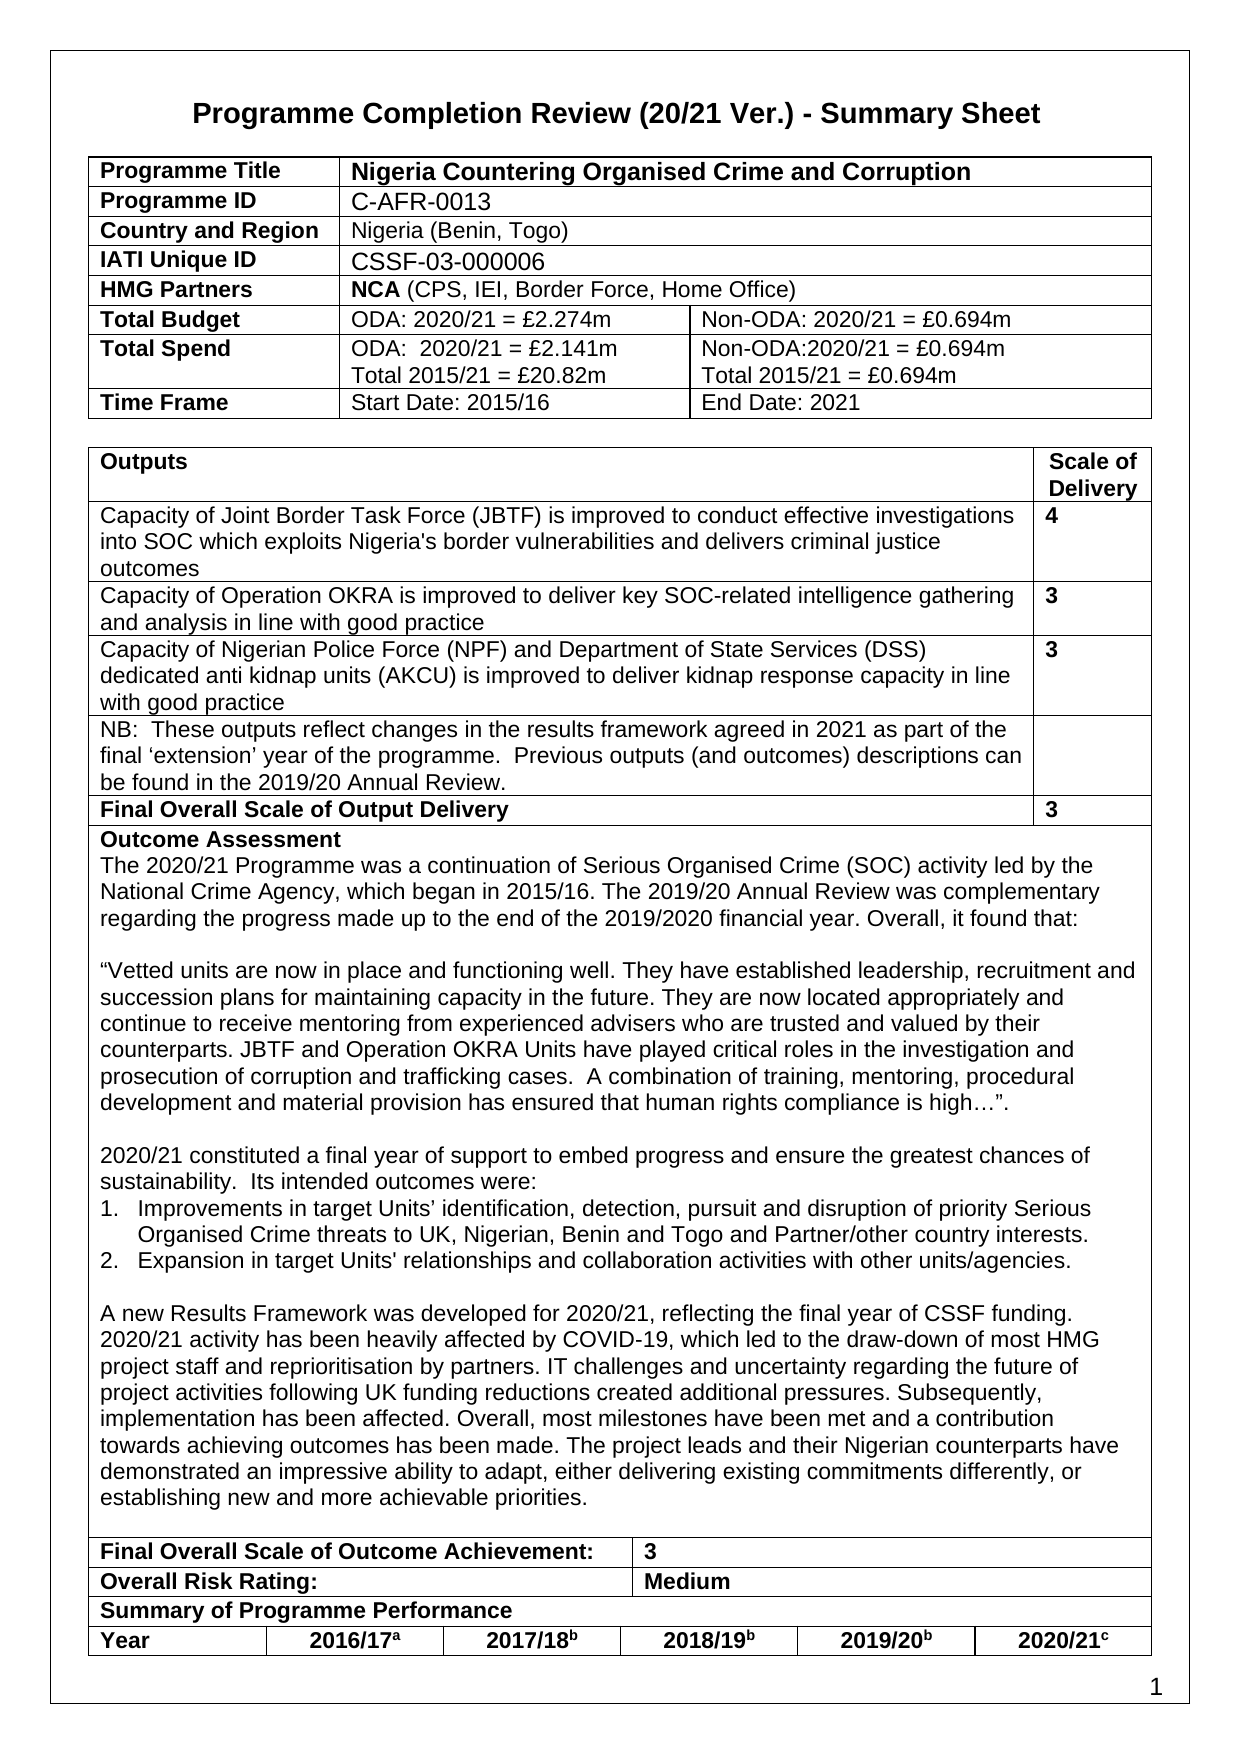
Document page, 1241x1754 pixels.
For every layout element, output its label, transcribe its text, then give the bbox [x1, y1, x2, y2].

table_cell Programme ID [89, 187, 339, 216]
table_header Outputs [89, 448, 1033, 501]
table_cell HMG Partners [89, 276, 339, 305]
table_cell 2019/20b [798, 1627, 974, 1655]
table_cell 3 [1034, 636, 1151, 715]
table_cell CSSF-03-000006 [340, 246, 1151, 275]
table_cell Capacity of Operation OKRA is improved to deliver key SOC-related intelligence gathering and analysis in line with good practice [89, 582, 1033, 635]
table_header Scale of Delivery [1034, 448, 1151, 501]
table_cell 3 [1034, 582, 1151, 635]
table_cell 4 [1034, 502, 1151, 581]
text Programme Completion Review (20/21 Ver.) - Summary Sheet [89, 96, 1152, 130]
table_cell Country and Region [89, 217, 339, 245]
table_cell Final Overall Scale of Outcome Achievement: [89, 1538, 632, 1567]
table_cell NCA (CPS, IEI, Border Force, Home Office) [340, 276, 1151, 305]
table_cell Time Frame [89, 389, 339, 417]
table_cell Outcome Assessment The 2020/21 Programme was a continuation of Serious Organised Crime (SOC) activity led by the National Crime Agency, which began in 2015/16. The 2019/20 Annual Review was complementary regarding the progress made up to the end of the 2019/2020 financial year. Overall, it found that: “Vetted units are now in place and functioning well. They have established leadership, recruitment and succession plans for maintaining capacity in the future. They are now located appropriately and continue to receive mentoring from experienced advisers who are trusted and valued by their counterparts. JBTF and Operation OKRA Units have played critical roles in the investigation and prosecution of corruption and trafficking cases. A combination of training, mentoring, procedural development and material provision has ensured that human rights compliance is high…”. 2020/21 constituted a final year of support to embed progress and ensure the greatest chances of sustainability. Its intended outcomes were: Improvements in target Units’ identification, detection, pursuit and disruption of priority Serious Organised Crime threats to UK, Nigerian, Benin and Togo and Partner/other country interests. Expansion in target Units' relationships and collaboration activities with other units/agencies. A new Results Framework was developed for 2020/21, reflecting the final year of CSSF funding. 2020/21 activity has been heavily affected by COVID-19, which led to the draw-down of most HMG project staff and reprioritisation by partners. IT challenges and uncertainty regarding the future of project activities following UK funding reductions created additional pressures. Subsequently, implementation has been affected. Overall, most milestones have been met and a contribution towards achieving outcomes has been made. The project leads and their Nigerian counterparts have demonstrated an impressive ability to adapt, either delivering existing commitments differently, or establishing new and more achievable priorities. [89, 826, 1151, 1537]
table_cell Final Overall Scale of Output Delivery [89, 796, 1033, 824]
table_cell Total Budget [89, 306, 339, 334]
table_cell Nigeria (Benin, Togo) [340, 217, 1151, 245]
table_cell 3 [1034, 796, 1151, 824]
table_cell Overall Risk Rating: [89, 1568, 632, 1596]
table_cell Total Spend [89, 335, 339, 388]
table_cell 2020/21c [976, 1627, 1151, 1655]
table_cell 3 [633, 1538, 1151, 1567]
table_cell Summary of Programme Performance [89, 1597, 1151, 1626]
table_cell C-AFR-0013 [340, 187, 1151, 216]
table_cell ODA: 2020/21 = £2.274m [340, 306, 689, 334]
table_cell End Date: 2021 [691, 389, 1151, 417]
table_cell Capacity of Nigerian Police Force (NPF) and Department of State Services (DSS) dedicated anti kidnap units (AKCU) is improved to deliver kidnap response capacity in line with good practice [89, 636, 1033, 715]
table_header Nigeria Countering Organised Crime and Corruption [340, 158, 1151, 186]
table_cell IATI Unique ID [89, 246, 339, 275]
table_cell Non-ODA:2020/21 = £0.694m Total 2015/21 = £0.694m [691, 335, 1151, 388]
table_cell [1034, 716, 1151, 795]
table_cell Non-ODA: 2020/21 = £0.694m [691, 306, 1151, 334]
table_header Programme Title [89, 158, 339, 186]
table_cell 2018/19b [621, 1627, 797, 1655]
table_cell NB: These outputs reflect changes in the results framework agreed in 2021 as part of the final ‘extension’ year of the programme. Previous outputs (and outcomes) descriptions can be found in the 2019/20 Annual Review. [89, 716, 1033, 795]
table_cell Medium [633, 1568, 1151, 1596]
table_cell Capacity of Joint Border Task Force (JBTF) is improved to conduct effective investigations into SOC which exploits Nigeria's border vulnerabilities and delivers criminal justice outcomes [89, 502, 1033, 581]
table_cell Year [89, 1627, 266, 1655]
table_cell 2016/17a [267, 1627, 443, 1655]
table_cell Start Date: 2015/16 [340, 389, 689, 417]
table_cell 2017/18b [444, 1627, 620, 1655]
table_cell ODA: 2020/21 = £2.141m Total 2015/21 = £20.82m [340, 335, 689, 388]
